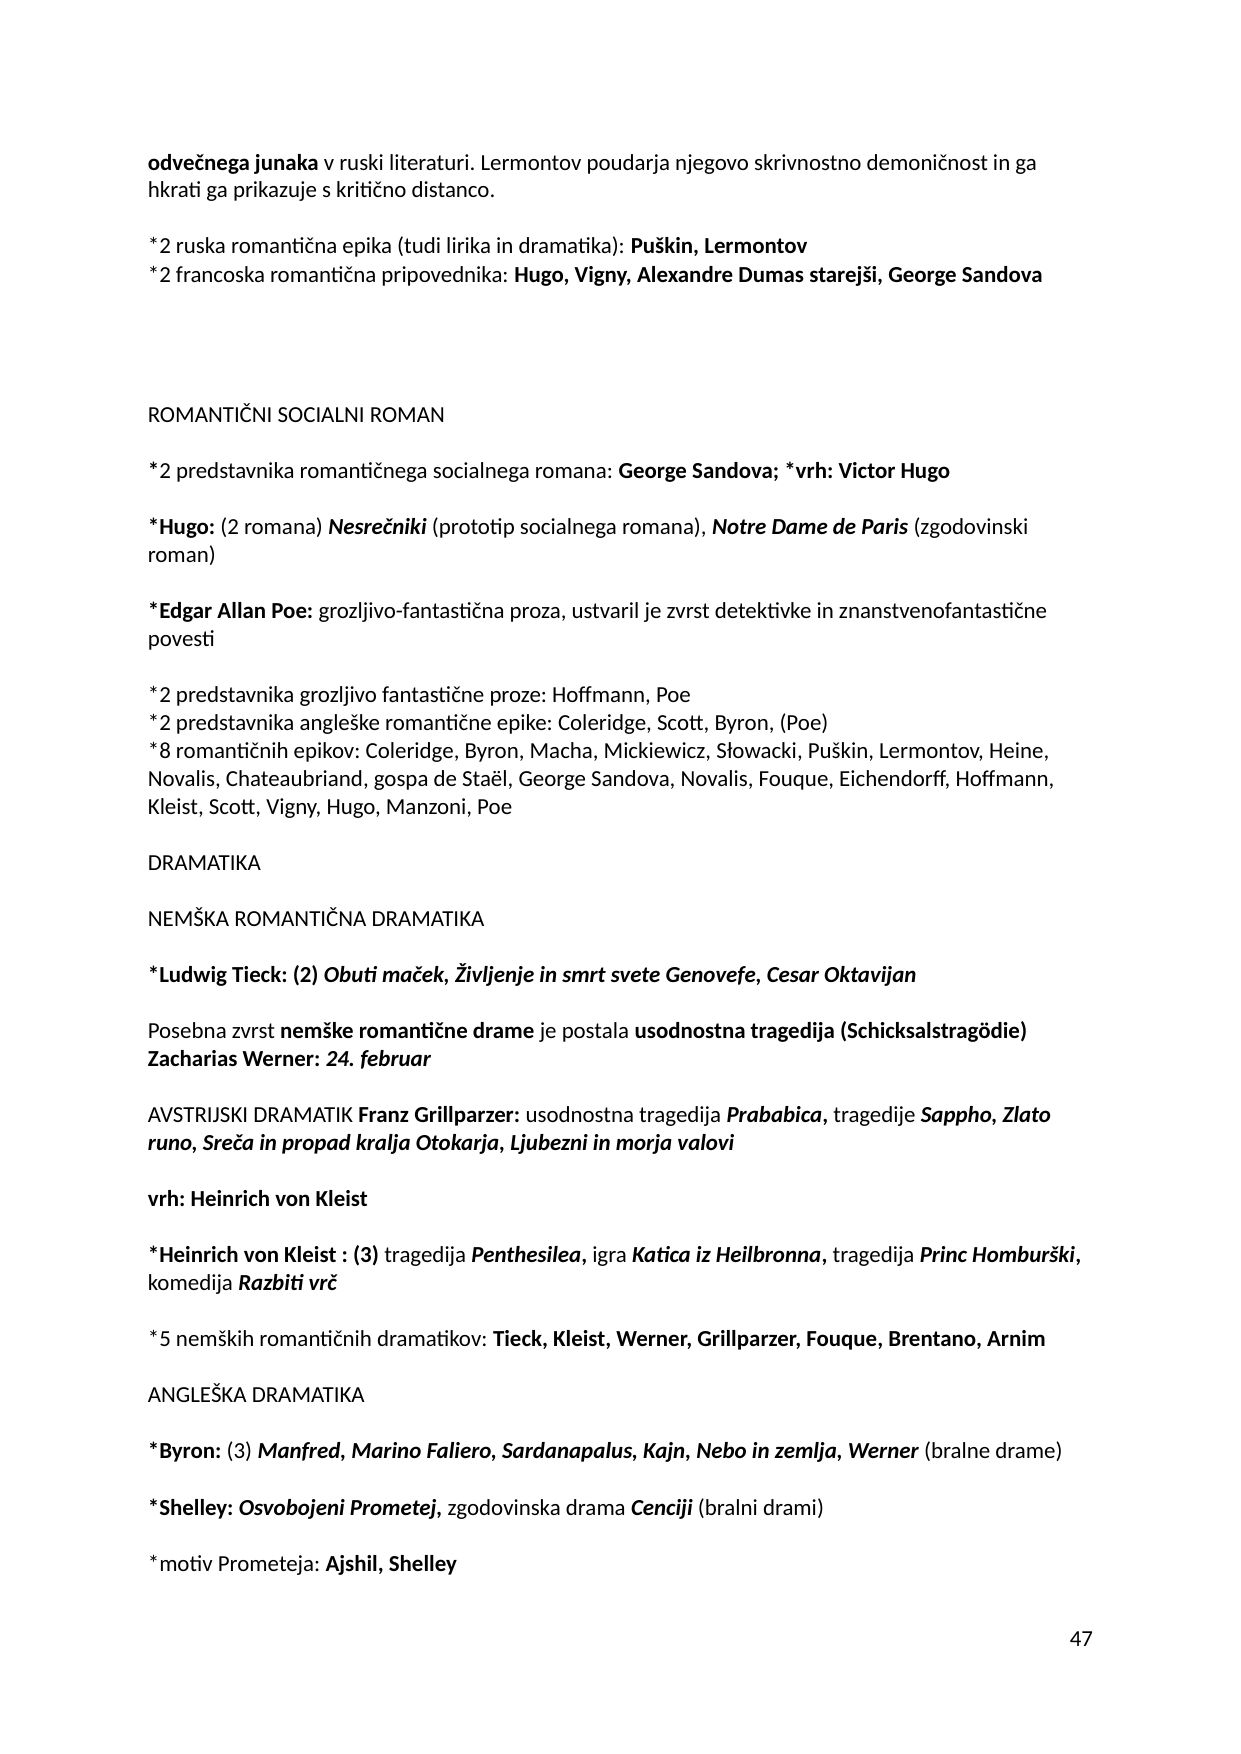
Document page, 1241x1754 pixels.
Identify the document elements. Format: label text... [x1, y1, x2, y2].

text odvečnega junaka v ruski literaturi. Lermontov poudarja njegovo skrivnostno demoničnost in ga hkrati ga prikazuje s kritično distanco. [148, 148, 1093, 204]
text *8 romantičnih epikov: Coleridge, Byron, Macha, Mickiewicz, Słowacki, Puškin, Lermontov, Heine, Novalis, Chateaubriand, gospa de Staël, George Sandova, Novalis, Fouque, Eichendorff, Hoffmann, Kleist, Scott, Vigny, Hugo, Manzoni, Poe [148, 736, 1093, 820]
text NEMŠKA ROMANTIČNA DRAMATIKA [148, 904, 1093, 932]
text Posebna zvrst nemške romantične drame je postala usodnostna tragedija (Schicksalstragödie) [148, 1016, 1093, 1044]
text *5 nemških romantičnih dramatikov: Tieck, Kleist, Werner, Grillparzer, Fouque, Brentano, Arnim [148, 1324, 1093, 1352]
text *Shelley: Osvobojeni Prometej, zgodovinska drama Cenciji (bralni drami) [148, 1493, 1093, 1521]
text *2 ruska romantična epika (tudi lirika in dramatika): Puškin, Lermontov [148, 232, 1093, 260]
text *2 predstavnika grozljivo fantastične proze: Hoffmann, Poe [148, 680, 1093, 708]
text *2 predstavnika angleške romantične epike: Coleridge, Scott, Byron, (Poe) [148, 708, 1093, 736]
text *motiv Prometeja: Ajshil, Shelley [148, 1549, 1093, 1577]
text AVSTRIJSKI DRAMATIK Franz Grillparzer: usodnostna tragedija Prababica, tragedije Sappho, Zlato runo, Sreča in propad kralja Otokarja, Ljubezni in morja valovi [148, 1100, 1093, 1156]
text *Byron: (3) Manfred, Marino Faliero, Sardanapalus, Kajn, Nebo in zemlja, Werner (bralne drame) [148, 1437, 1093, 1464]
text *Hugo: (2 romana) Nesrečniki (prototip socialnega romana), Notre Dame de Paris (zgodovinski roman) [148, 512, 1093, 568]
text *Heinrich von Kleist : (3) tragedija Penthesilea, igra Katica iz Heilbronna, tragedija Princ Homburški, komedija Razbiti vrč [148, 1240, 1093, 1296]
text *Edgar Allan Poe: grozljivo-fantastična proza, ustvaril je zvrst detektivke in znanstvenofantastične povesti [148, 596, 1093, 652]
text ROMANTIČNI SOCIALNI ROMAN [148, 400, 1093, 428]
text vrh: Heinrich von Kleist [148, 1184, 1093, 1212]
text Zacharias Werner: 24. februar [148, 1044, 1093, 1072]
text *Ludwig Tieck: (2) Obuti maček, Življenje in smrt svete Genovefe, Cesar Oktavijan [148, 960, 1093, 988]
text ANGLEŠKA DRAMATIKA [148, 1381, 1093, 1408]
text *2 francoska romantična pripovednika: Hugo, Vigny, Alexandre Dumas starejši, George Sandova [148, 260, 1093, 288]
text *2 predstavnika romantičnega socialnega romana: George Sandova; *vrh: Victor Hugo [148, 456, 1093, 484]
text DRAMATIKA [148, 848, 1093, 876]
